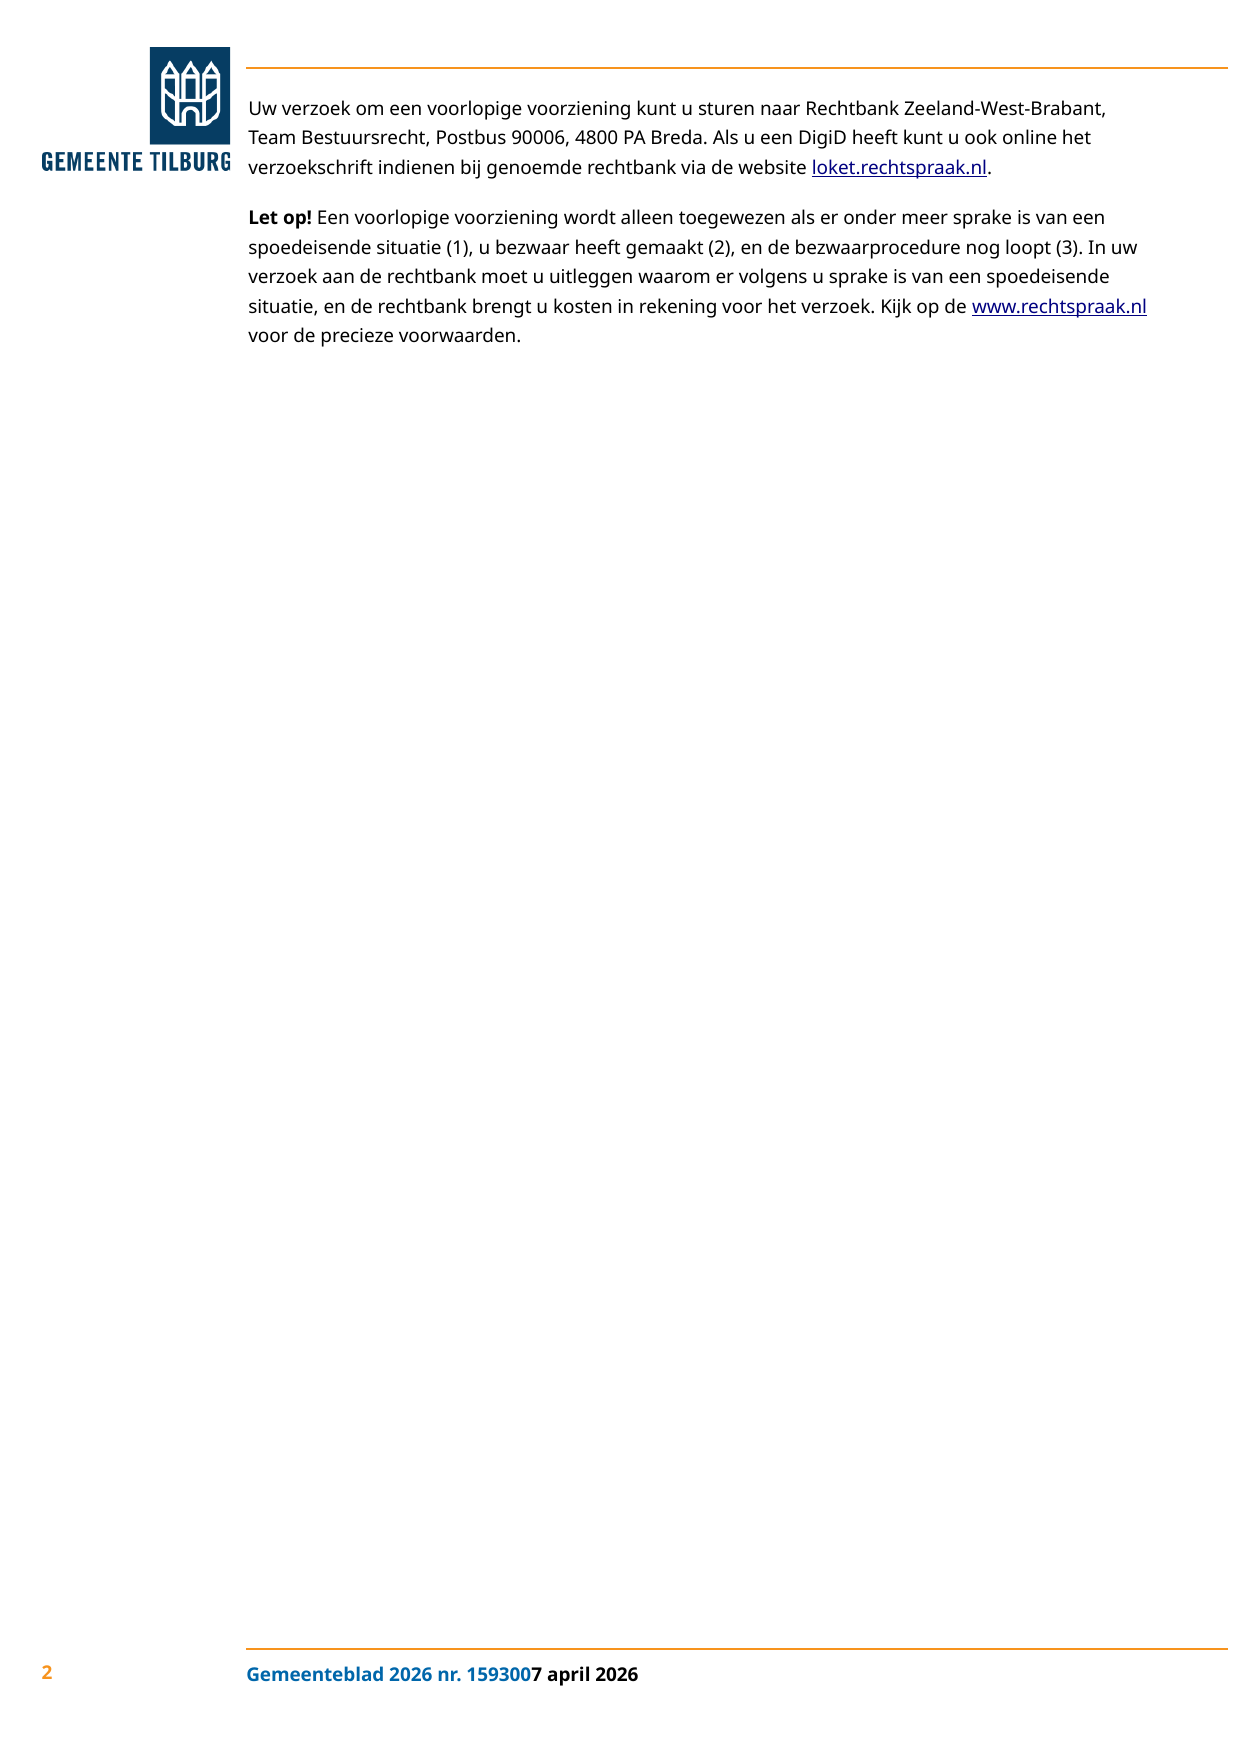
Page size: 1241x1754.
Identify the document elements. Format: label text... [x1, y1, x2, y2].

text Uw verzoek om een voorlopige voorziening kunt u sturen naar Rechtbank Zeeland-West-Brabant, Team Bestuursrecht, Postbus 90006, 4800 PA Breda. Als u een DigiD heeft kunt u ook online het verzoekschrift indienen bij genoemde rechtbank via de website loket.rechtspraak.nl. [248, 95, 1152, 180]
text Let op! Een voorlopige voorziening wordt alleen toegewezen als er onder meer sprake is van een spoedeisende situatie (1), u bezwaar heeft gemaakt (2), en de bezwaarprocedure nog loopt (3). In uw verzoek aan de rechtbank moet u uitleggen waarom er volgens u sprake is van een spoedeisende situatie, en de rechtbank brengt u kosten in rekening voor het verzoek. Kijk op de www.rechtspraak.nl voor de precieze voorwaarden. [248, 204, 1152, 348]
picture [41, 47, 231, 172]
